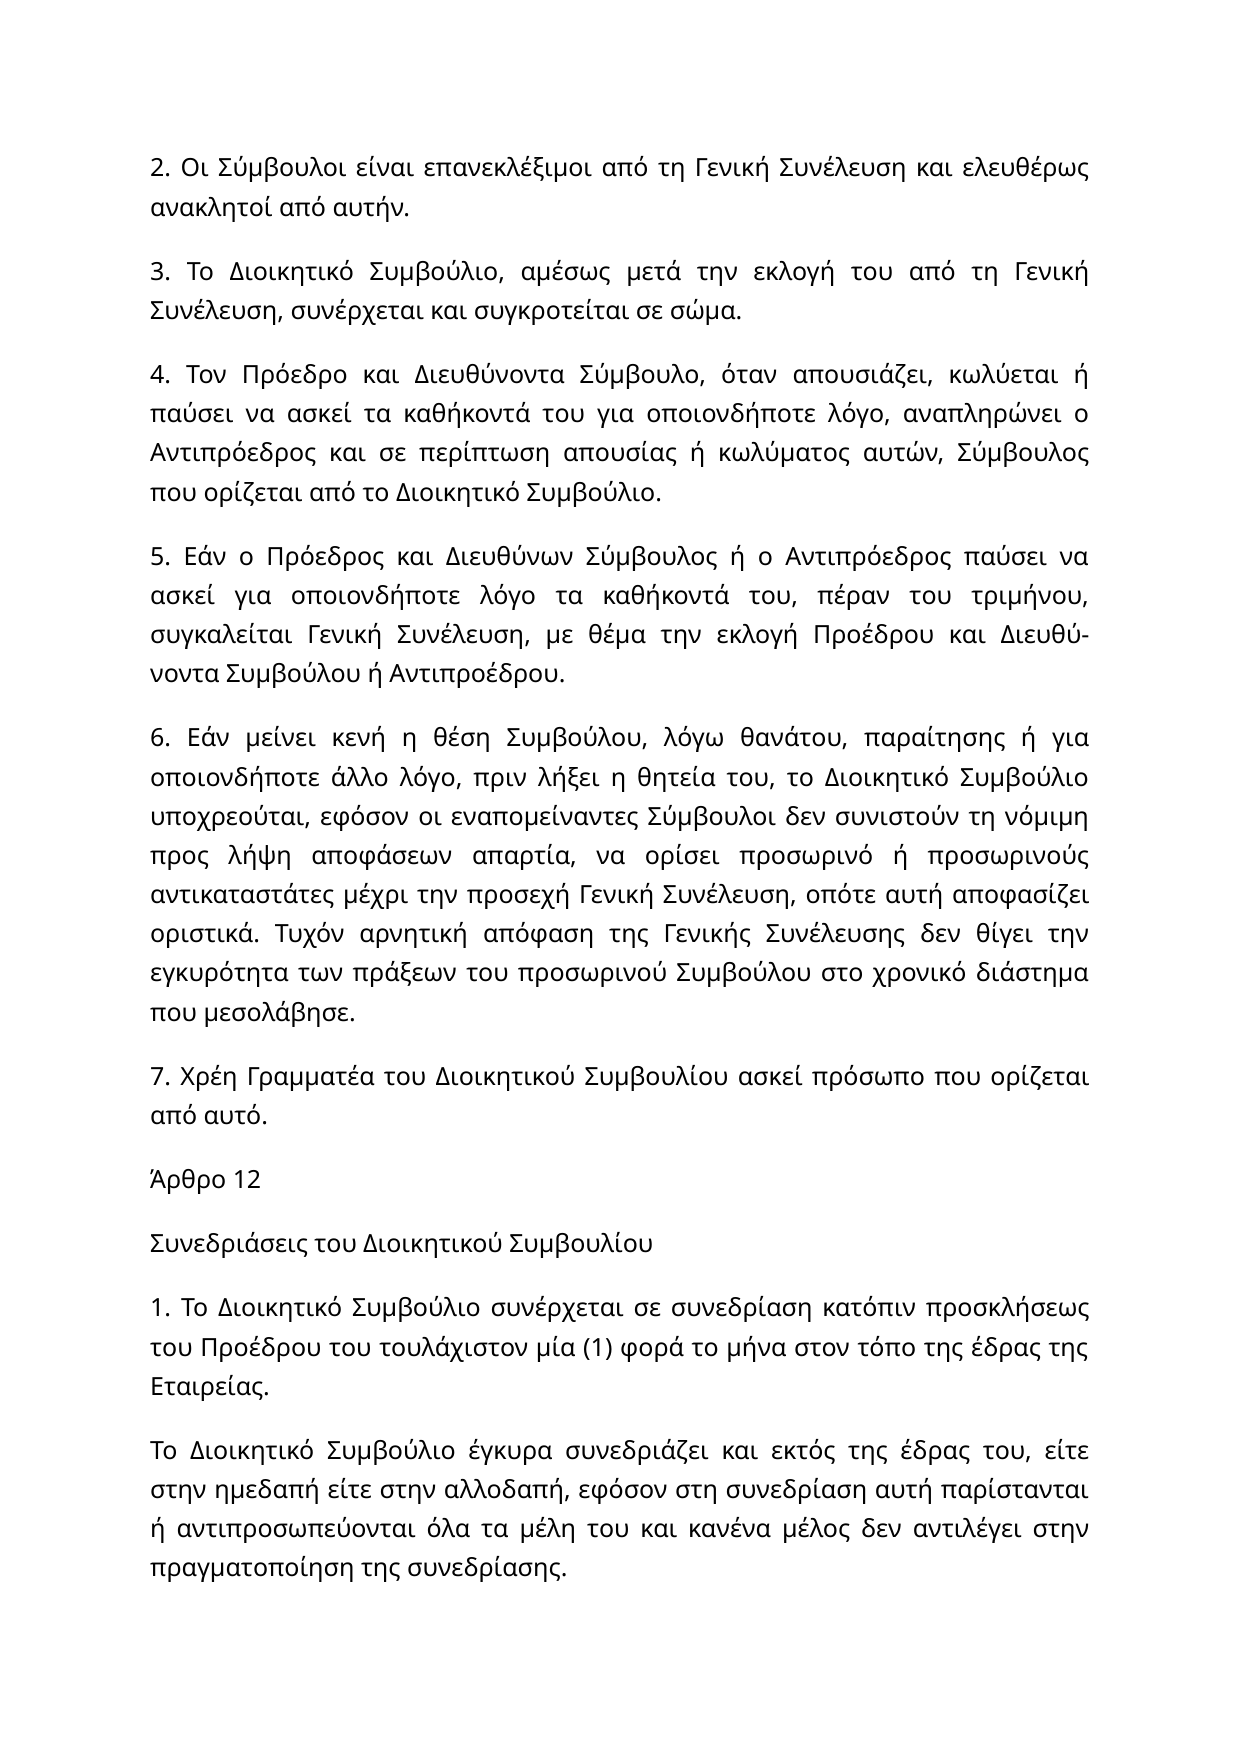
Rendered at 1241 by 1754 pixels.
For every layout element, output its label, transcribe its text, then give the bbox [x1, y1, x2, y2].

text 6. Εάν μείνει κενή η θέση Συμβούλου, λόγω θανάτου, παραίτησης ή για οποιονδήποτε άλλο λόγο, πριν λήξει η θητεία του, το Διοικητικό Συμβούλιο υποχρεούται, εφόσον οι εναπομείναντες Σύμβουλοι δεν συνιστούν τη νόμιμη προς λήψη αποφάσεων απαρτία, να ορίσει προσωρινό ή προσωρινούς αντικαταστάτες μέχρι την προσεχή Γενική Συνέλευση, οπότε αυτή αποφασίζει οριστικά. Τυχόν αρνητική απόφαση της Γενικής Συνέλευσης δεν θίγει την εγκυρότητα των πράξεων του προσωρινού Συμβούλου στο χρονικό διάστημα που μεσολάβησε. [150, 720, 1090, 1028]
text Το Διοικητικό Συμβούλιο έγκυρα συνεδριάζει και εκτός της έδρας του, είτε στην ημεδαπή είτε στην αλλοδαπή, εφόσον στη συνεδρίαση αυτή παρίστανται ή αντιπροσωπεύονται όλα τα μέλη του και κανένα μέλος δεν αντιλέγει στην πραγματοποίηση της συνεδρίασης. [150, 1432, 1090, 1584]
text 1. Το Διοικητικό Συμβούλιο συνέρχεται σε συνεδρίαση κατόπιν προσκλήσεως του Προέδρου του τουλάχιστον μία (1) φορά το μήνα στον τόπο της έδρας της Εταιρείας. [150, 1290, 1090, 1402]
text Συνεδριάσεις του Διοικητικού Συμβουλίου [150, 1226, 1090, 1260]
text Άρθρο 12 [150, 1162, 1090, 1196]
text 3. Το Διοικητικό Συμβούλιο, αμέσως μετά την εκλογή του από τη Γενική Συνέλευση, συνέρχεται και συγκροτείται σε σώμα. [150, 253, 1090, 327]
text 4. Τον Πρόεδρο και Διευθύνοντα Σύμβουλο, όταν απουσιάζει, κωλύεται ή παύσει να ασκεί τα καθήκοντά του για οποιονδήποτε λόγο, αναπληρώνει ο Αντιπρόεδρος και σε περίπτωση απουσίας ή κωλύματος αυτών, Σύμβουλος που ορίζεται από το Διοικητικό Συμβούλιο. [150, 357, 1090, 508]
text 5. Εάν ο Πρόεδρος και Διευθύνων Σύμβουλος ή ο Αντιπρόεδρος παύσει να ασκεί για οποιονδήποτε λόγο τα καθήκοντά του, πέραν του τριμήνου, συγκαλείται Γενική Συνέλευση, με θέμα την εκλογή Προέδρου και Διευθύ- νοντα Συμβούλου ή Αντιπροέδρου. [150, 538, 1090, 690]
text 2. Οι Σύμβουλοι είναι επανεκλέξιμοι από τη Γενική Συνέλευση και ελευθέρως ανακλητοί από αυτήν. [150, 150, 1090, 223]
text 7. Χρέη Γραμματέα του Διοικητικού Συμβουλίου ασκεί πρόσωπο που ορίζεται από αυτό. [150, 1058, 1090, 1132]
